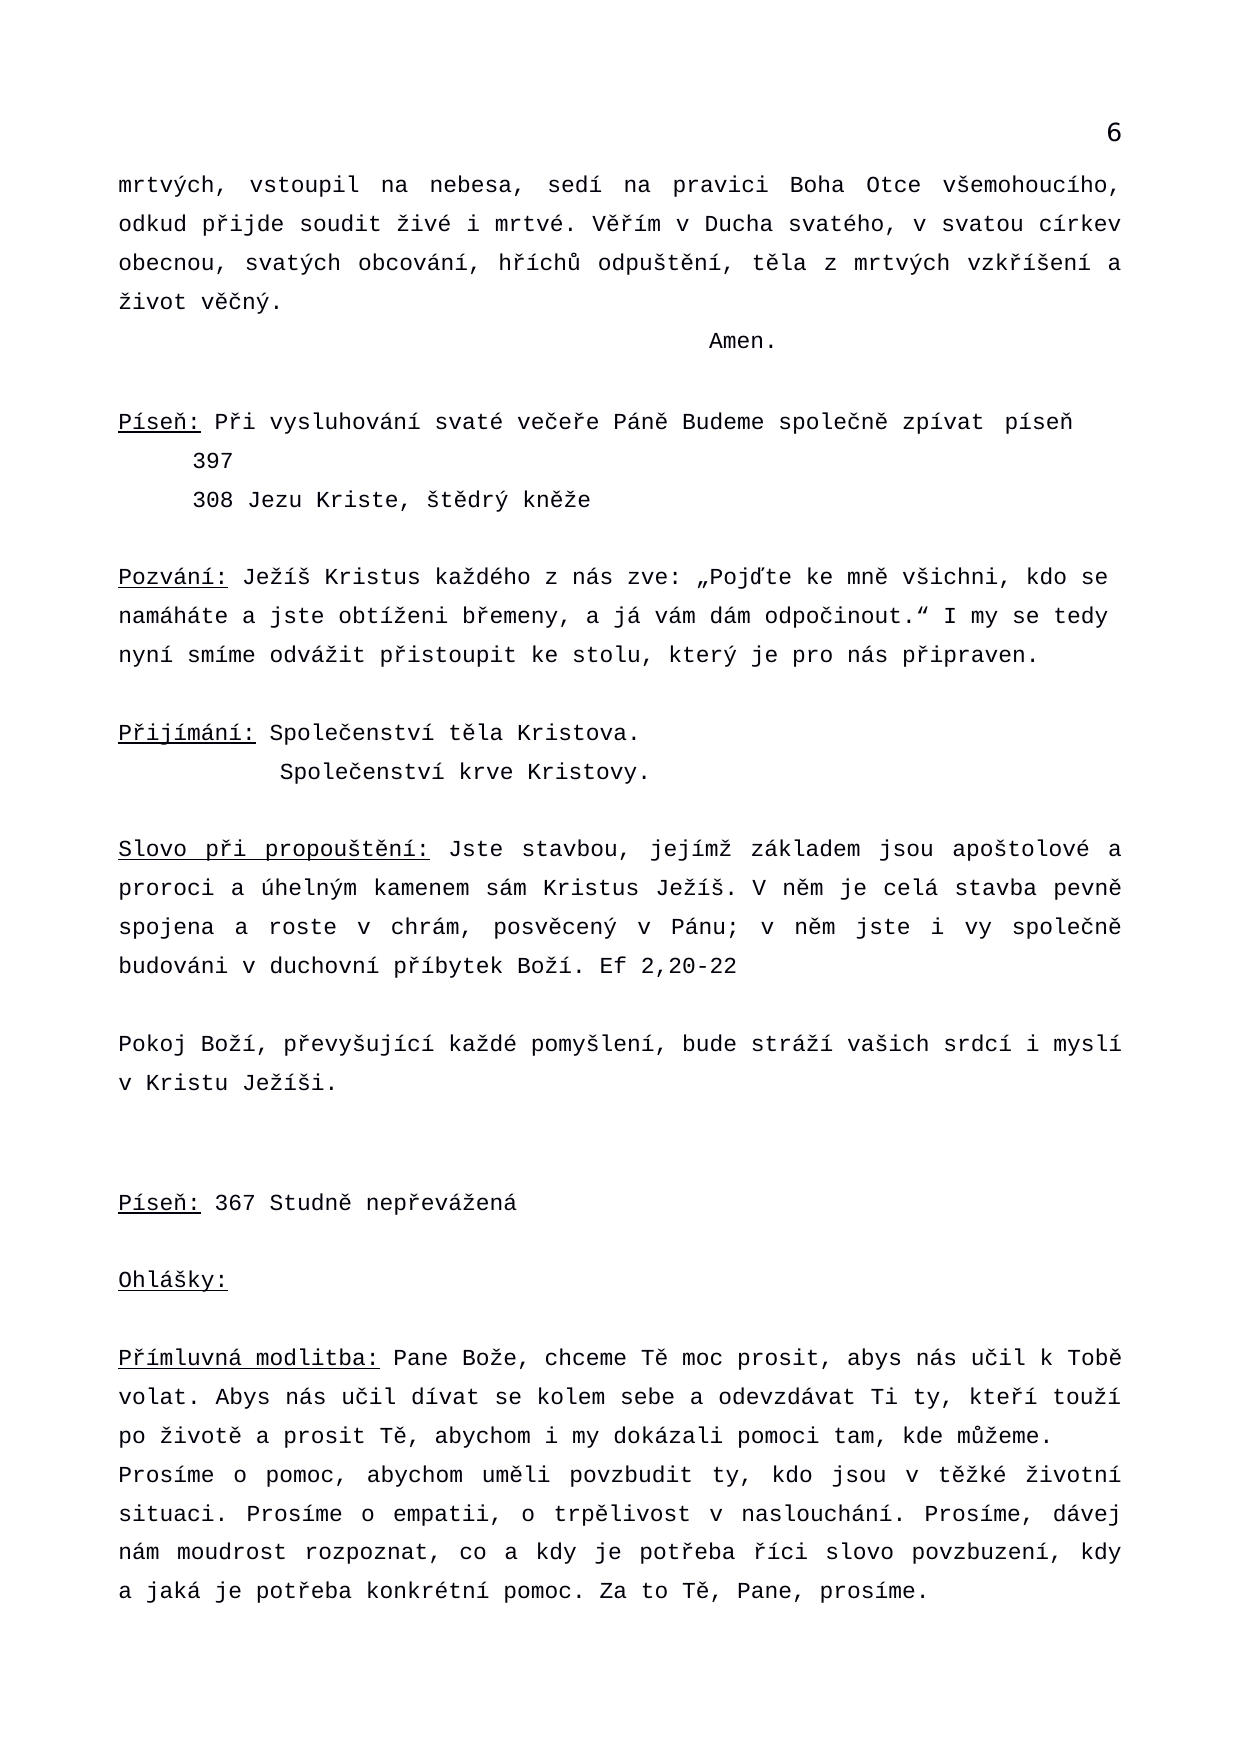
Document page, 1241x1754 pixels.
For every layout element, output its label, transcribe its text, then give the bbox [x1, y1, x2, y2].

text Přijímání: Společenství těla Kristova. [118, 721, 1122, 747]
text Společenství krve Kristovy. [118, 760, 1122, 786]
text Píseň: 367 Studně nepřevážená [118, 1191, 1122, 1217]
text Prosíme o pomoc, abychom uměli povzbudit ty, kdo jsou v těžké životní situaci. Prosíme o empatii, o trpělivost v naslouchání. Prosíme, dávej nám moudrost rozpoznat, co a kdy je potřeba říci slovo povzbuzení, kdy a jaká je potřeba konkrétní pomoc. Za to Tě, Pane, prosíme. [118, 1463, 1122, 1606]
text Píseň: Při vysluhování svaté večeře Páně Budeme společně zpívat píseň [118, 410, 1122, 436]
text Slovo při propouštění: Jste stavbou, jejímž základem jsou apoštolové a proroci a úhelným kamenem sám Kristus Ježíš. V něm je celá stavba pevně spojena a roste v chrám, posvěcený v Pánu; v něm jste i vy společně budováni v duchovní příbytek Boží. Ef 2,20-22 [118, 838, 1122, 980]
text mrtvých, vstoupil na nebesa, sedí na pravici Boha Otce všemohoucího, odkud přijde soudit živé i mrtvé. Věřím v Ducha svatého, v svatou církev obecnou, svatých obcování, hříchů odpuštění, těla z mrtvých vzkříšení a život věčný. [118, 173, 1122, 316]
text 397 [118, 449, 1122, 475]
text 308 Jezu Kriste, štědrý kněže [118, 488, 1122, 514]
text Pokoj Boží, převyšující každé pomyšlení, bude stráží vašich srdcí i myslí v Kristu Ježíši. [118, 1032, 1122, 1097]
text Přímluvná modlitba: Pane Bože, chceme Tě moc prosit, abys nás učil k Tobě volat. Abys nás učil dívat se kolem sebe a odevzdávat Ti ty, kteří touží po životě a prosit Tě, abychom i my dokázali pomoci tam, kde můžeme. [118, 1346, 1122, 1450]
text Amen. [118, 329, 1122, 355]
text Pozvání: Ježíš Kristus každého z nás zve: „Pojďte ke mně všichni, kdo se namáháte a jste obtíženi břemeny, a já vám dám odpočinout.“ I my se tedy nyní smíme odvážit přistoupit ke stolu, který je pro nás připraven. [118, 566, 1122, 669]
text Ohlášky: [118, 1269, 1122, 1295]
